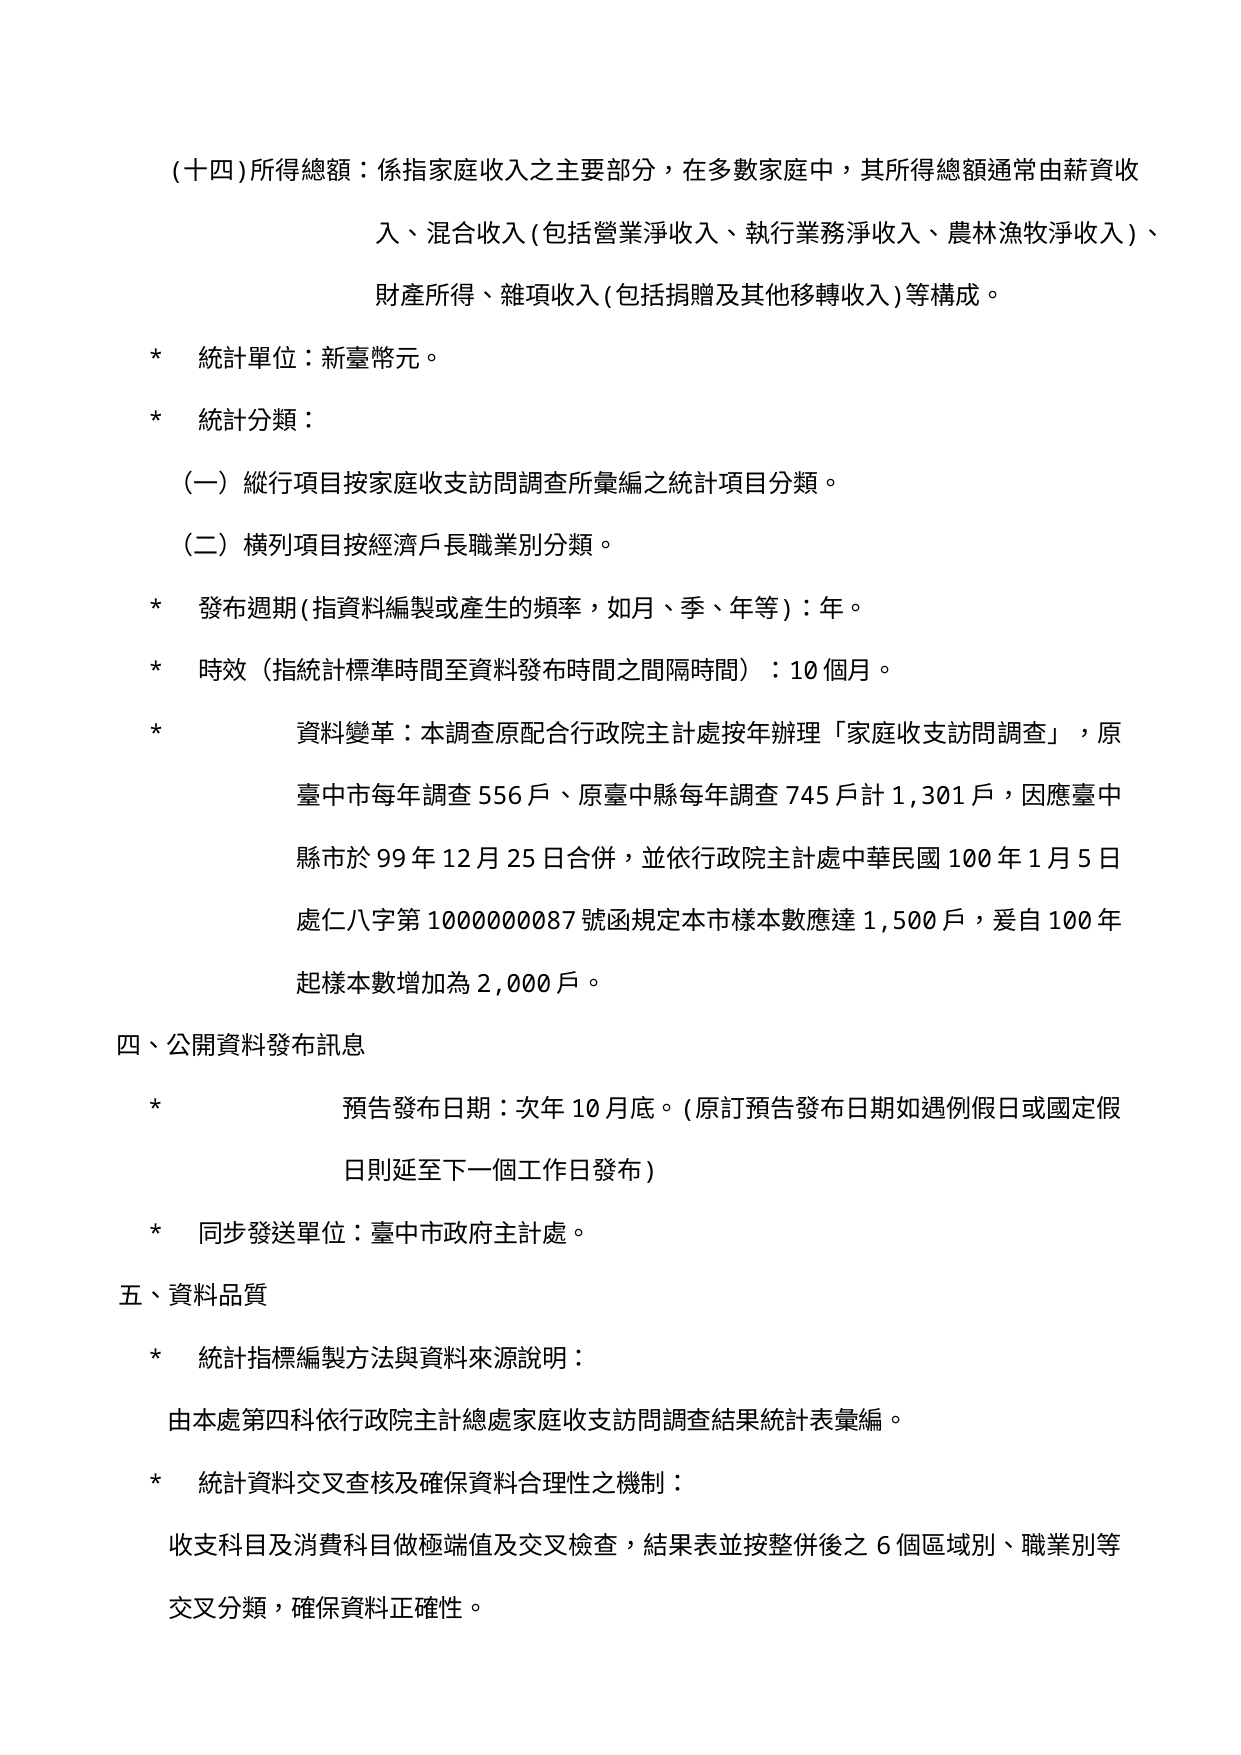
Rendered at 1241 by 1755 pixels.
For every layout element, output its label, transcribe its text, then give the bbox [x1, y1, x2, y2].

text (十四)所得總額：係指家庭收入之主要部分，在多數家庭中，其所得總額通常由薪資收入、混合收入(包括營業淨收入、執行業務淨收入、農林漁牧淨收入)、財產所得、雜項收入(包括捐贈及其他移轉收入)等構成。 [168, 127, 1140, 314]
text 五、資料品質 [118, 1252, 1122, 1314]
text （二）横列項目按經濟戶長職業別分類。 [168, 502, 1140, 564]
text 由本處第四科依行政院主計總處家庭收支訪問調查結果統計表彙編。 [118, 1377, 1122, 1439]
list 統計單位：新臺幣元。 [148, 314, 1122, 377]
list 預告發布日期：次年10月底。(原訂預告發布日期如遇例假日或國定假日則延至下一個工作日發布) [148, 1064, 1122, 1189]
text 收支科目及消費科目做極端值及交叉檢查，結果表並按整併後之6個區域別、職業別等交叉分類，確保資料正確性。 [168, 1502, 1122, 1627]
list 時效（指統計標準時間至資料發布時間之間隔時間）：10個月。 [148, 627, 1122, 689]
list 資料變革：本調查原配合行政院主計處按年辦理「家庭收支訪問調查」，原臺中市每年調查556戶、原臺中縣每年調查745戶計1,301戶，因應臺中縣市於99年12月25日合併，並依行政院主計處中華民國100年1月5日處仁八字第1000000087號函規定本市樣本數應達1,500戶，爰自100年起樣本數增加為2,000戶。 [148, 689, 1122, 1002]
list 統計資料交叉查核及確保資料合理性之機制： [148, 1439, 1122, 1502]
list 統計指標編製方法與資料來源說明： [148, 1314, 1122, 1377]
text 四、公開資料發布訊息 [117, 1002, 1122, 1064]
list 統計分類： [148, 377, 1122, 439]
text （一）縱行項目按家庭收支訪問調查所彙編之統計項目分類。 [168, 439, 1140, 502]
list 發布週期(指資料編製或產生的頻率，如月、季、年等)：年。 [148, 564, 1122, 627]
list 同步發送單位：臺中市政府主計處。 [148, 1189, 1122, 1252]
